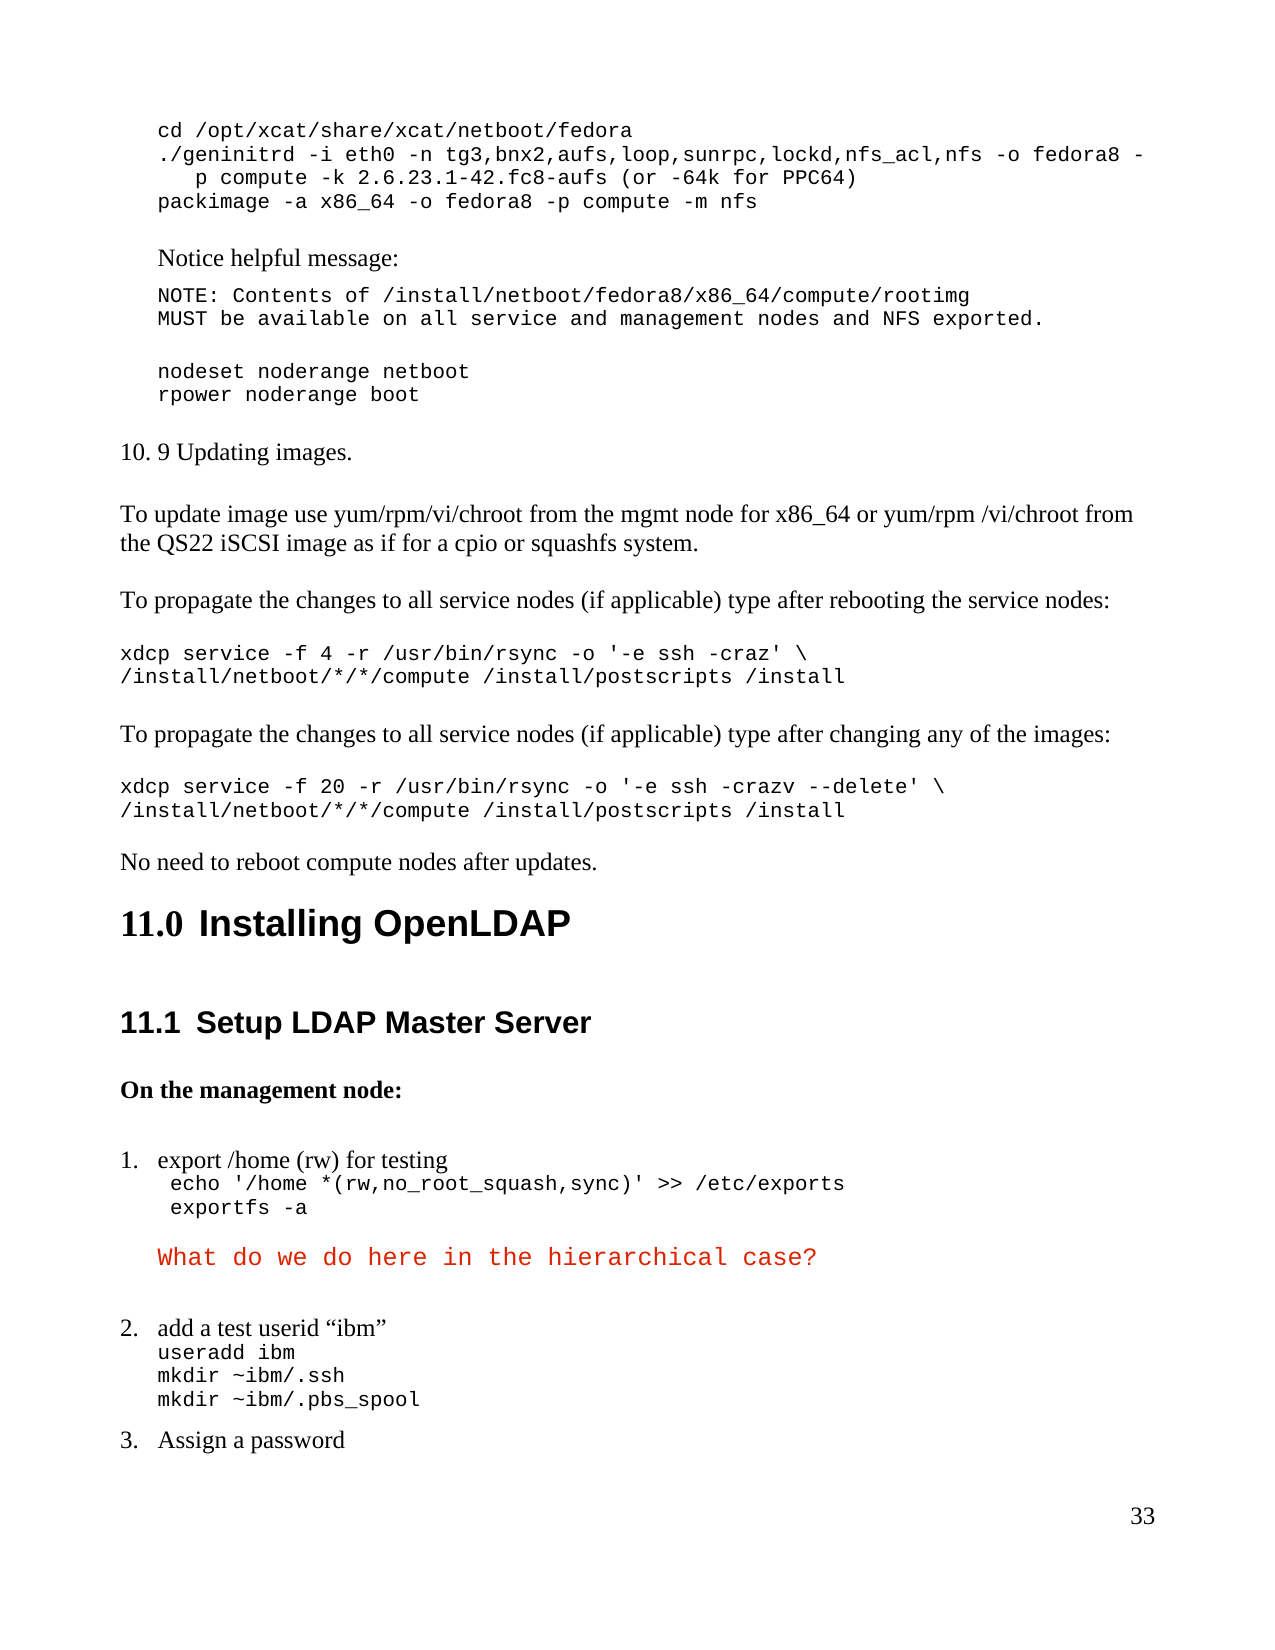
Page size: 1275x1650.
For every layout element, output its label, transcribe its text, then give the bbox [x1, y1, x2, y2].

text /install/netboot/*/*/compute /install/postscripts /install [120, 800, 1155, 823]
text To propagate the changes to all service nodes (if applicable) type after rebooting the service nodes: [120, 585, 1155, 614]
text mkdir ~ibm/.ssh [157, 1365, 1155, 1389]
text rpower noderange boot [157, 384, 1155, 408]
text xdcp service -f 4 -r /usr/bin/rsync -o '-e ssh -craz' \ [120, 643, 1155, 666]
text On the management node: [120, 1075, 1155, 1104]
subtitle Installing OpenLDAP [120, 901, 1155, 944]
subtitle Setup LDAP Master Server [120, 1004, 1155, 1040]
text /install/netboot/*/*/compute /install/postscripts /install [120, 666, 1155, 690]
text mkdir ~ibm/.pbs_spool [157, 1389, 1155, 1413]
text MUST be available on all service and management nodes and NFS exported. [157, 308, 1155, 332]
text No need to reboot compute nodes after updates. [120, 847, 1155, 876]
list Assign a password [120, 1425, 1155, 1453]
text What do we do here in the hierarchical case? [157, 1244, 1155, 1273]
list add a test userid “ibm” [120, 1313, 1155, 1342]
text packimage -a x86_64 -o fedora8 -p compute -m nfs [157, 191, 1155, 214]
text exportfs -a [157, 1197, 1155, 1221]
text To update image use yum/rpm/vi/chroot from the mgmt node for x86_64 or yum/rpm /vi/chroot from the QS22 iSCSI image as if for a cpio or squashfs system. [120, 499, 1155, 556]
list export /home (rw) for testing [120, 1145, 1155, 1173]
text nodeset noderange netboot [157, 361, 1155, 384]
text NOTE: Contents of /install/netboot/fedora8/x86_64/compute/rootimg [157, 284, 1155, 308]
text To propagate the changes to all service nodes (if applicable) type after changing any of the images: [120, 719, 1155, 747]
text Notice helpful message: [157, 243, 1155, 272]
text cd /opt/xcat/share/xcat/netboot/fedora [157, 120, 1155, 144]
text xdcp service -f 20 -r /usr/bin/rsync -o '-e ssh -crazv --delete' \ [120, 776, 1155, 800]
list 9 Updating images. [120, 437, 1155, 465]
text echo '/home *(rw,no_root_squash,sync)' >> /etc/exports [157, 1173, 1155, 1197]
text ./geninitrd -i eth0 -n tg3,bnx2,aufs,loop,sunrpc,lockd,nfs_acl,nfs -o fedora8 -p compute -k 2.6.23.1-42.fc8-aufs (or -64k for PPC64) [157, 144, 1155, 191]
text useradd ibm [157, 1342, 1155, 1365]
